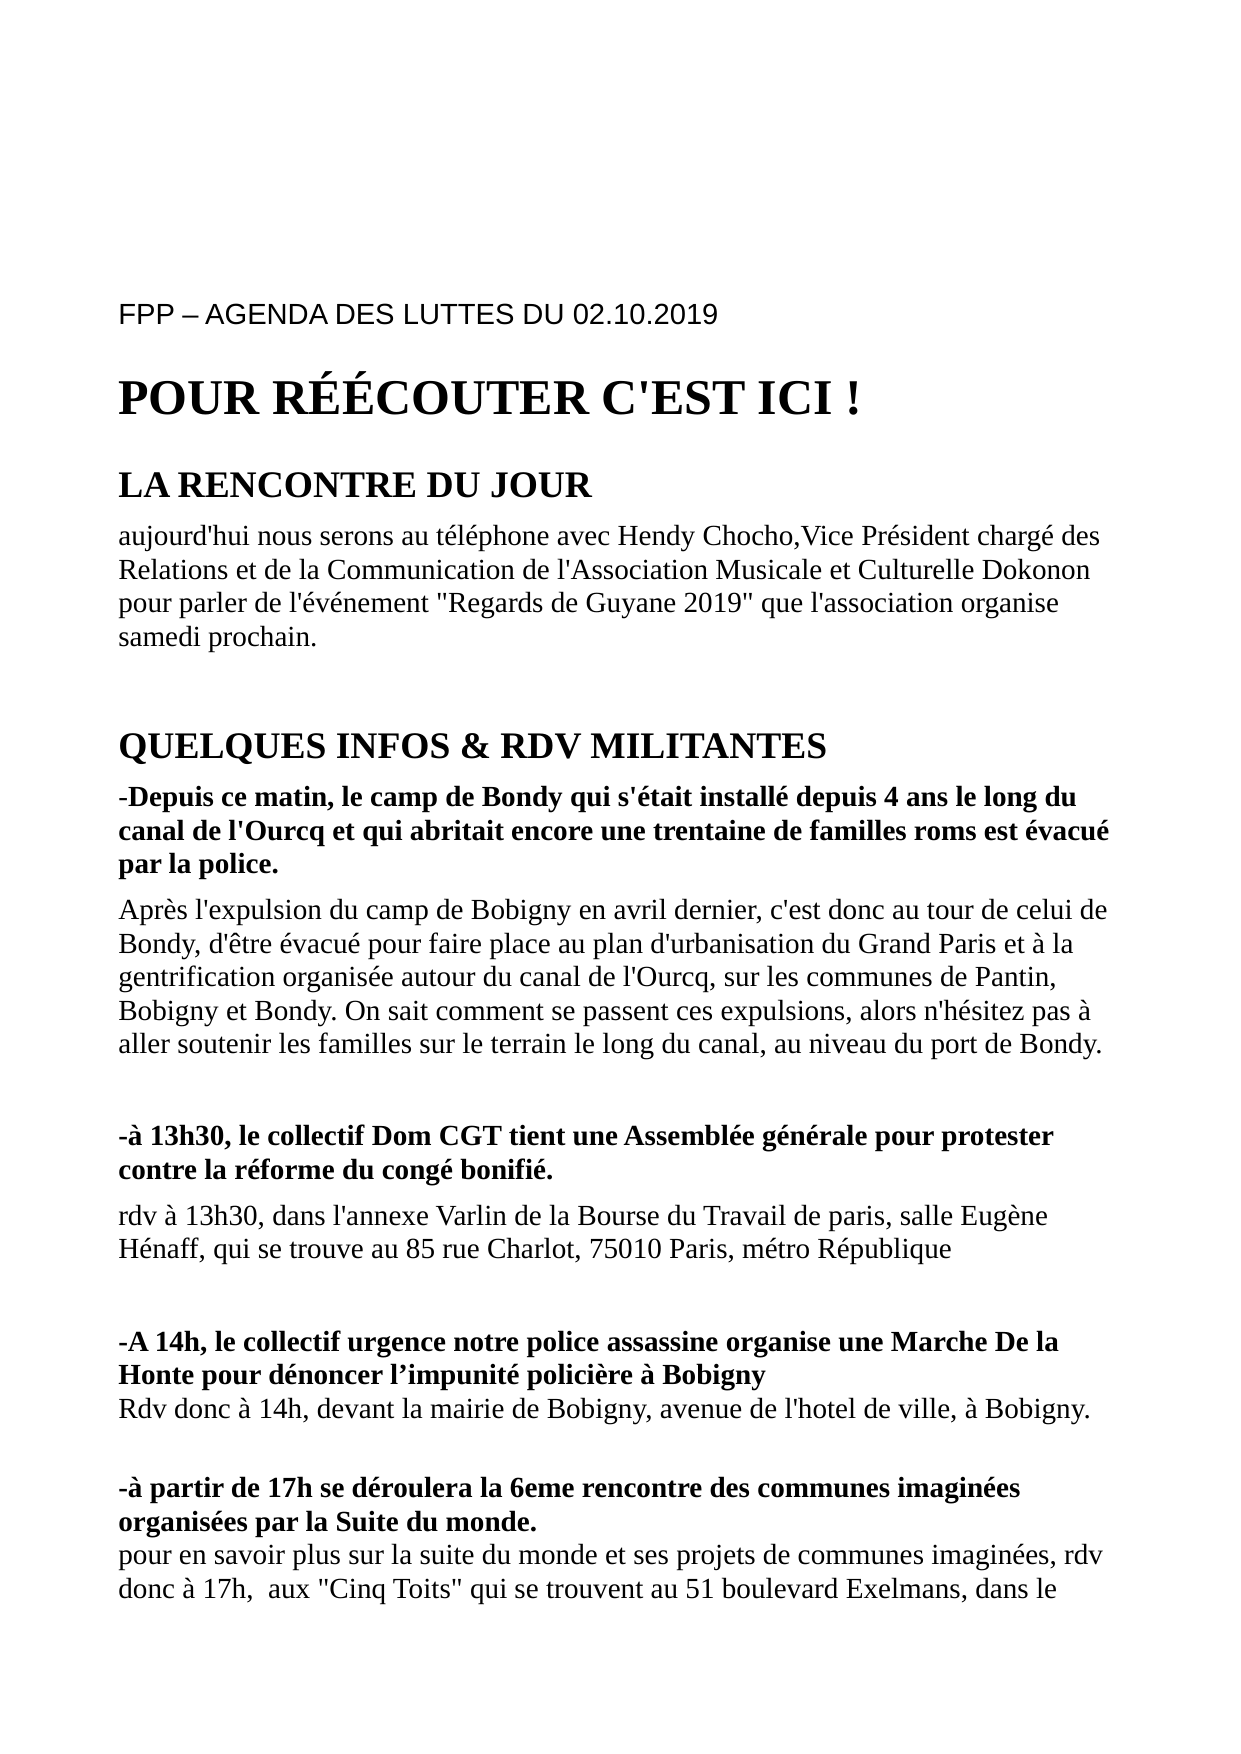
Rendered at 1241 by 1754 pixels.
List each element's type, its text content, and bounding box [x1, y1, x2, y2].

text aujourd'hui nous serons au téléphone avec Hendy Chocho,Vice Président chargé des Relations et de la Communication de l'Association Musicale et Culturelle Dokonon pour parler de l'événement "Regards de Guyane 2019" que l'association organise samedi prochain. [118, 518, 1122, 652]
subtitle QUELQUES INFOS & RDV MILITANTES [118, 723, 1122, 767]
text pour en savoir plus sur la suite du monde et ses projets de communes imaginées, rdv donc à 17h, aux "Cinq Toits" qui se trouvent au 51 boulevard Exelmans, dans le [118, 1537, 1122, 1604]
subtitle Ma [411, 143, 1122, 177]
subtitle FPP – AGENDA DES LUTTES DU 02.10.2019 [118, 297, 1122, 330]
text -à 13h30, le collectif Dom CGT tient une Assemblée générale pour protester contre la réforme du congé bonifié. [118, 1118, 1122, 1186]
subtitle POUR RÉÉCOUTER C'EST ICI ! [118, 368, 1122, 425]
text -à partir de 17h se déroulera la 6eme rencontre des communes imaginées organisées par la Suite du monde. [118, 1470, 1122, 1537]
text -Depuis ce matin, le camp de Bondy qui s'était installé depuis 4 ans le long du canal de l'Ourcq et qui abritait encore une trentaine de familles roms est évacué par la police. [118, 779, 1122, 880]
text Après l'expulsion du camp de Bobigny en avril dernier, c'est donc au tour de celui de Bondy, d'être évacué pour faire place au plan d'urbanisation du Grand Paris et à la gentrification organisée autour du canal de l'Ourcq, sur les communes de Pantin, Bobigny et Bondy. On sait comment se passent ces expulsions, alors n'hésitez pas à aller soutenir les familles sur le terrain le long du canal, au niveau du port de Bondy. [118, 892, 1122, 1060]
text -A 14h, le collectif urgence notre police assassine organise une Marche De la Honte pour dénoncer l’impunité policière à Bobigny Rdv donc à 14h, devant la mairie de Bobigny, avenue de l'hotel de ville, à Bobigny. [118, 1324, 1122, 1458]
text rdv à 13h30, dans l'annexe Varlin de la Bourse du Travail de paris, salle Eugène Hénaff, qui se trouve au 85 rue Charlot, 75010 Paris, métro République [118, 1198, 1122, 1265]
subtitle LA RENCONTRE DU JOUR [118, 463, 1122, 506]
